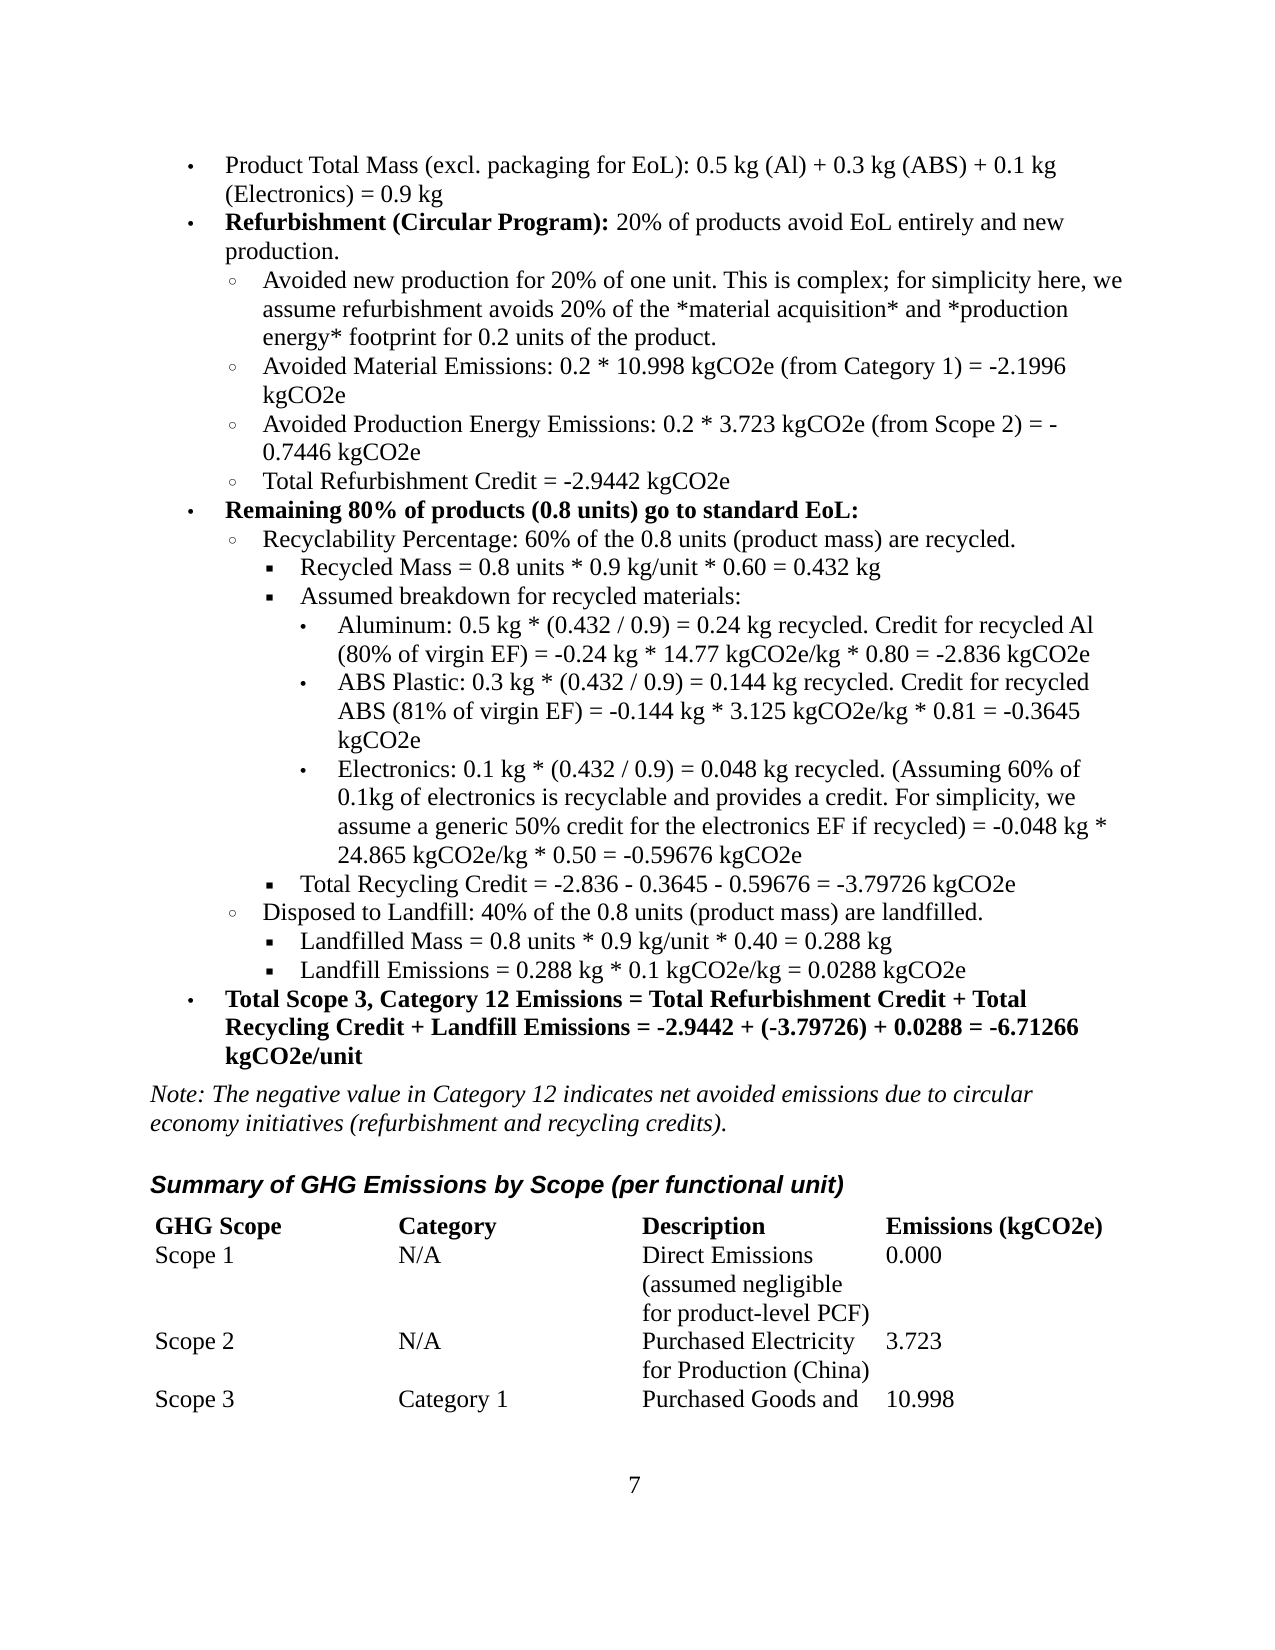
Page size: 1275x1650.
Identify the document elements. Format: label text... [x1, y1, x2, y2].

list Remaining 80% of products (0.8 units) go to standard EoL: [187, 495, 1125, 524]
list Disposed to Landfill: 40% of the 0.8 units (product mass) are landfilled. [225, 897, 1125, 926]
list Product Total Mass (excl. packaging for EoL): 0.5 kg (Al) + 0.3 kg (ABS) + 0.1 kg (Electronics) = 0.9 kg [187, 150, 1125, 207]
list Recycled Mass = 0.8 units * 0.9 kg/unit * 0.60 = 0.432 kg [262, 552, 1125, 581]
table_header Emissions (kgCO2e) [881, 1211, 1125, 1240]
list Aluminum: 0.5 kg * (0.432 / 0.9) = 0.24 kg recycled. Credit for recycled Al (80% of virgin EF) = -0.24 kg * 14.77 kgCO2e/kg * 0.80 = -2.836 kgCO2e [300, 610, 1125, 667]
table_header GHG Scope [150, 1211, 394, 1240]
list Avoided Production Energy Emissions: 0.2 * 3.723 kgCO2e (from Scope 2) = -0.7446 kgCO2e [225, 409, 1125, 466]
list Avoided new production for 20% of one unit. This is complex; for simplicity here, we assume refurbishment avoids 20% of the *material acquisition* and *production energy* footprint for 0.2 units of the product. [225, 265, 1125, 351]
table_cell Scope 1 [150, 1240, 394, 1326]
list ABS Plastic: 0.3 kg * (0.432 / 0.9) = 0.144 kg recycled. Credit for recycled ABS (81% of virgin EF) = -0.144 kg * 3.125 kgCO2e/kg * 0.81 = -0.3645 kgCO2e [300, 667, 1125, 754]
table_cell N/A [394, 1326, 637, 1384]
table_cell 3.723 [881, 1326, 1125, 1384]
list Total Scope 3, Category 12 Emissions = Total Refurbishment Credit + Total Recycling Credit + Landfill Emissions = -2.9442 + (-3.79726) + 0.0288 = -6.71266 kgCO2e/unit [187, 984, 1125, 1070]
list Total Refurbishment Credit = -2.9442 kgCO2e [225, 466, 1125, 495]
list Landfilled Mass = 0.8 units * 0.9 kg/unit * 0.40 = 0.288 kg [262, 926, 1125, 955]
table_cell Direct Emissions (assumed negligible for product-level PCF) [638, 1240, 881, 1326]
list Electronics: 0.1 kg * (0.432 / 0.9) = 0.048 kg recycled. (Assuming 60% of 0.1kg of electronics is recyclable and provides a credit. For simplicity, we assume a generic 50% credit for the electronics EF if recycled) = -0.048 kg * 24.865 kgCO2e/kg * 0.50 = -0.59676 kgCO2e [300, 754, 1125, 869]
list Recyclability Percentage: 60% of the 0.8 units (product mass) are recycled. [225, 524, 1125, 552]
table_cell Category 1 [394, 1384, 637, 1413]
list Refurbishment (Circular Program): 20% of products avoid EoL entirely and new production. [187, 207, 1125, 265]
table_cell Purchased Electricity for Production (China) [638, 1326, 881, 1384]
table_cell 0.000 [881, 1240, 1125, 1326]
table_cell 10.998 [881, 1384, 1125, 1413]
table_header Description [638, 1211, 881, 1240]
subtitle Summary of GHG Emissions by Scope (per functional unit) [150, 1170, 1125, 1199]
list Total Recycling Credit = -2.836 - 0.3645 - 0.59676 = -3.79726 kgCO2e [262, 869, 1125, 897]
list Avoided Material Emissions: 0.2 * 10.998 kgCO2e (from Category 1) = -2.1996 kgCO2e [225, 351, 1125, 409]
table_cell Scope 3 [150, 1384, 394, 1413]
table_cell Purchased Goods and [638, 1384, 881, 1413]
list Assumed breakdown for recycled materials: [262, 581, 1125, 610]
text Note: The negative value in Category 12 indicates net avoided emissions due to circular economy initiatives (refurbishment and recycling credits). [150, 1079, 1125, 1136]
list Landfill Emissions = 0.288 kg * 0.1 kgCO2e/kg = 0.0288 kgCO2e [262, 955, 1125, 984]
table_header Category [394, 1211, 637, 1240]
table_cell Scope 2 [150, 1326, 394, 1384]
table_cell N/A [394, 1240, 637, 1326]
